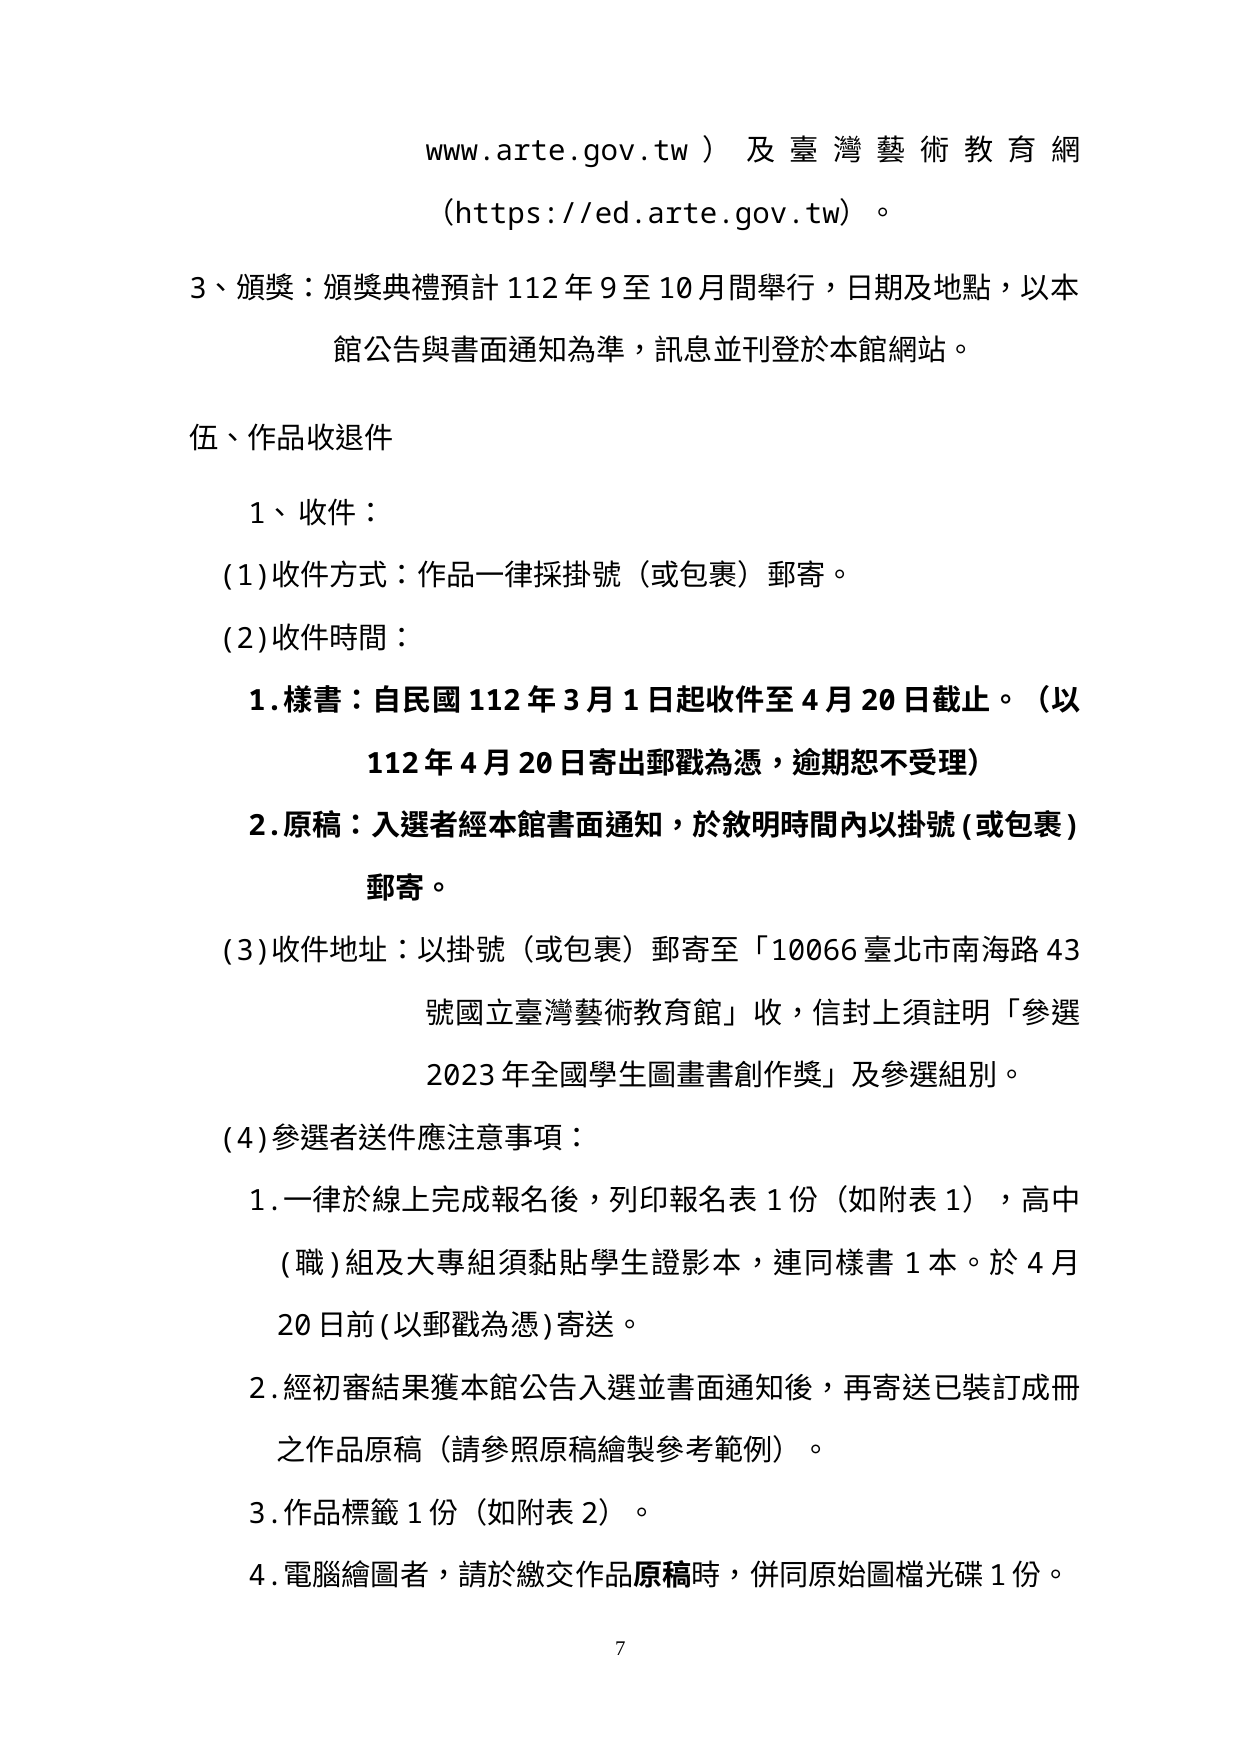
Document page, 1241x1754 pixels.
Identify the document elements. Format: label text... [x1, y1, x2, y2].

list 參選者送件應注意事項： [218, 1094, 1081, 1156]
list 樣書：自民國112年3月1日起收件至4月20日截止。（以112年4月20日寄出郵戳為憑，逾期恕不受理） [248, 656, 1081, 781]
list 原稿：入選者經本館書面通知，於敘明時間內以掛號(或包裹)郵寄。 [248, 781, 1081, 906]
list 收件： [248, 469, 1081, 531]
list 頒獎：頒獎典禮預計112年9至10月間舉行，日期及地點，以本館公告與書面通知為準，訊息並刊登於本館網站。 [189, 244, 1081, 369]
list 收件地址：以掛號（或包裹）郵寄至「10066臺北市南海路43號國立臺灣藝術教育館」收，信封上須註明「參選2023年全國學生圖畫書創作獎」及參選組別。 [218, 906, 1081, 1094]
list 一律於線上完成報名後，列印報名表1份（如附表1），高中(職)組及大專組須黏貼學生證影本，連同樣書1本。於4月20日前(以郵戳為憑)寄送。 [248, 1156, 1081, 1344]
list 收件時間： [218, 594, 1081, 656]
list 收件方式：作品一律採掛號（或包裹）郵寄。 [218, 531, 1081, 594]
list 作品標籤1份（如附表2）。 [248, 1469, 1081, 1531]
list 經初審結果獲本館公告入選並書面通知後，再寄送已裝訂成冊之作品原稿（請參照原稿繪製參考範例）。 [248, 1344, 1081, 1469]
list www.arte.gov.tw）及臺灣藝術教育網（https://ed.arte.gov.tw）。 [189, 106, 1081, 231]
list 作品收退件 [189, 394, 1081, 456]
list 電腦繪圖者，請於繳交作品原稿時，併同原始圖檔光碟1份。 [248, 1531, 1081, 1594]
